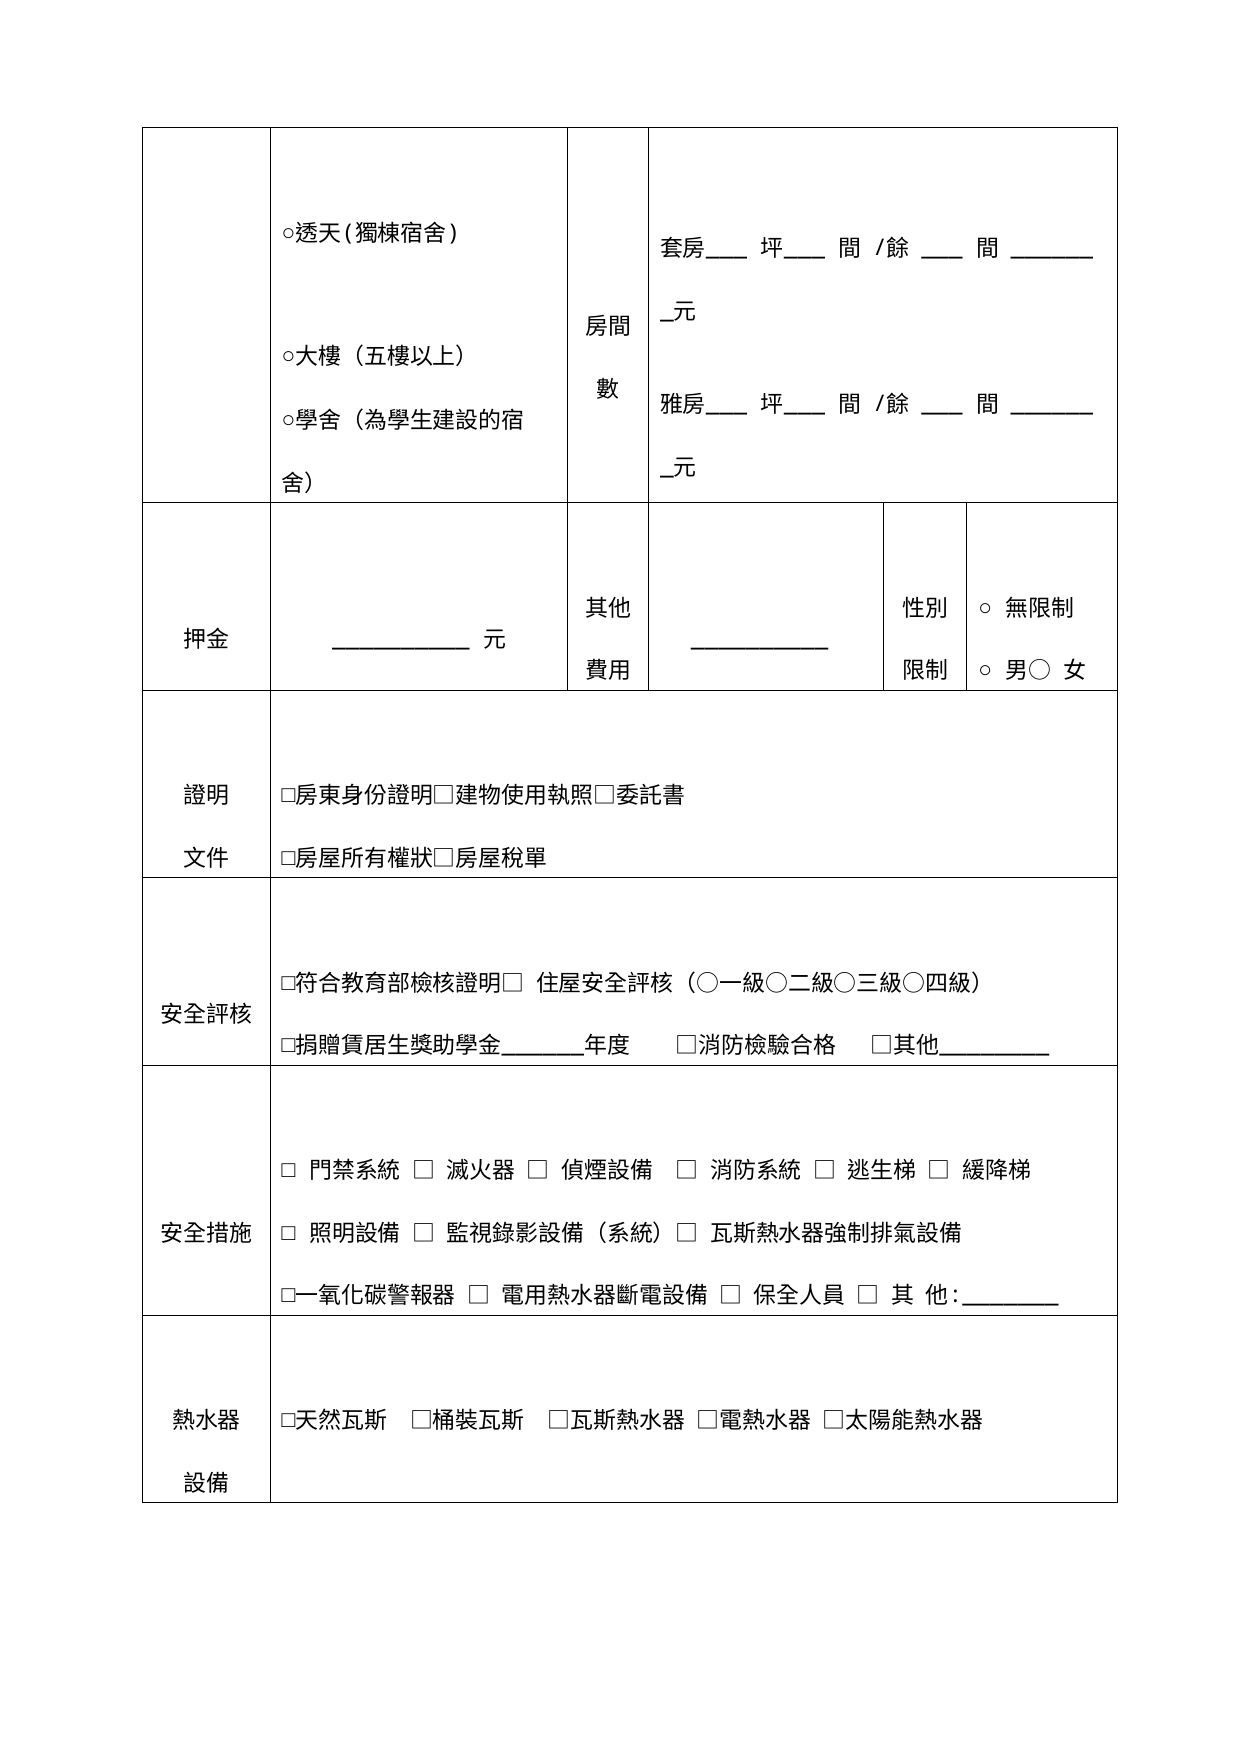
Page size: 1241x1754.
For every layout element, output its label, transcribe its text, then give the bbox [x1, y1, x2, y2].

table_cell 安全評核 [143, 878, 270, 1064]
table_cell 性別限制 [884, 503, 966, 689]
table_cell 房間數 [568, 128, 648, 502]
table_cell __________ [649, 503, 883, 689]
table_cell 套房___ 坪___ 間 /餘 ___ 間 _______元 雅房___ 坪___ 間 /餘 ___ 間 _______元 [649, 128, 1117, 502]
table_cell 證明 文件 [143, 691, 270, 877]
table_cell □ 門禁系統 □ 滅火器 □ 偵煙設備 □ 消防系統 □ 逃生梯 □ 緩降梯 □ 照明設備 □ 監視錄影設備（系統）□ 瓦斯熱水器強制排氣設備 □一氧化碳警報器 □ 電用熱水器斷電設備 □ 保全人員 □ 其 他:_______ [271, 1066, 1117, 1314]
table_cell __________ 元 [271, 503, 567, 689]
table_cell 安全措施 [143, 1066, 270, 1314]
table_cell 押金 [143, 503, 270, 689]
table_cell 其他 費用 [568, 503, 648, 689]
table_cell ○透天(獨棟宿舍) ○大樓（五樓以上） ○學舍（為學生建設的宿舍） [271, 128, 567, 502]
table_cell □房東身份證明□建物使用執照□委託書 □房屋所有權狀□房屋稅單 [271, 691, 1117, 877]
table_cell [143, 128, 270, 502]
table_cell 熱水器 設備 [143, 1316, 270, 1502]
table_cell ○ 無限制 ○ 男○ 女 [967, 503, 1117, 689]
table_cell □天然瓦斯 □桶裝瓦斯 □瓦斯熱水器 □電熱水器 □太陽能熱水器 [271, 1316, 1117, 1502]
table_cell □符合教育部檢核證明□ 住屋安全評核（○一級○二級○三級○四級） □捐贈賃居生獎助學金______年度 □消防檢驗合格 □其他________ [271, 878, 1117, 1064]
